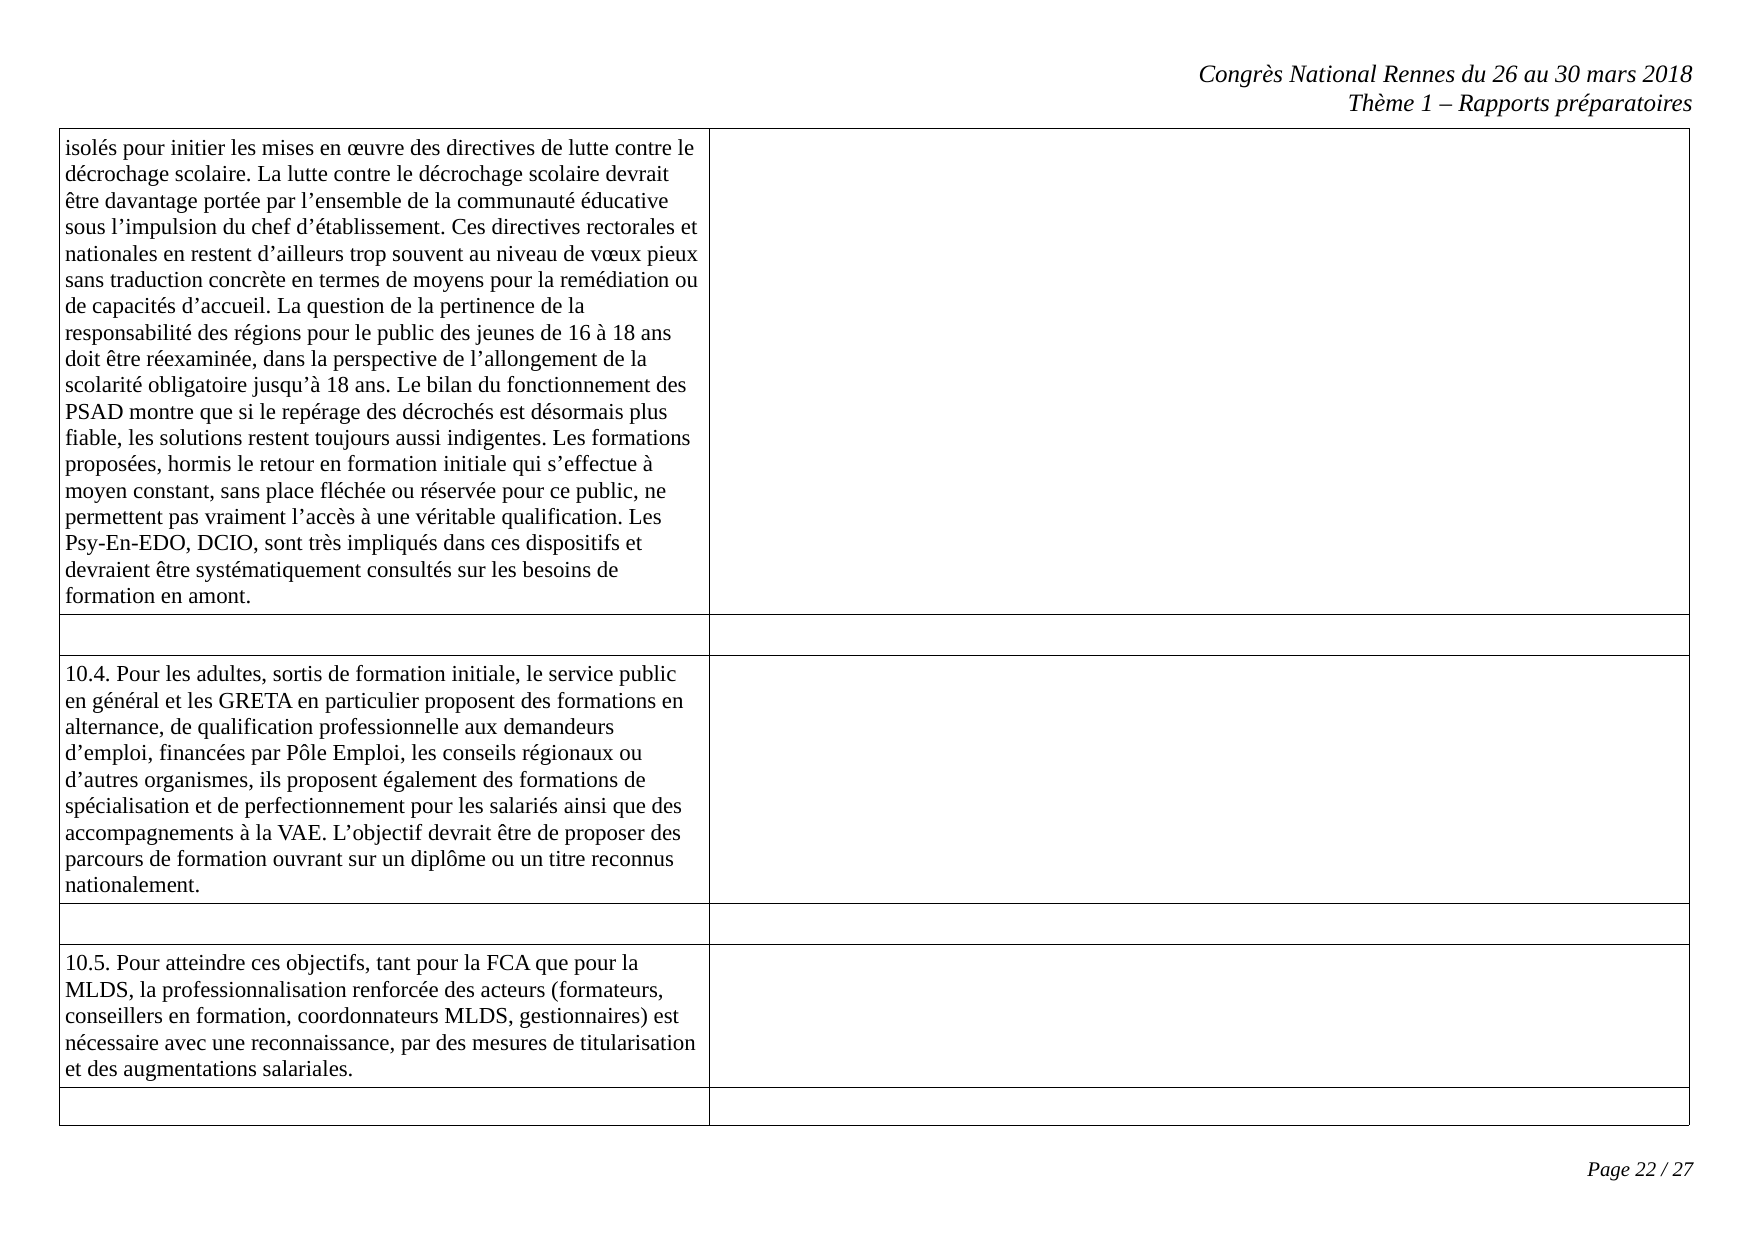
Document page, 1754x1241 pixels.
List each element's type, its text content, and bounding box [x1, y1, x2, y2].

table_cell [60, 904, 709, 944]
table_cell [710, 904, 1689, 944]
table_cell [710, 1088, 1689, 1125]
table_cell [710, 129, 1689, 614]
table_cell [710, 615, 1689, 654]
table_cell [710, 945, 1689, 1087]
table_cell [60, 1088, 709, 1125]
table_cell [710, 656, 1689, 903]
table_cell 10.5. Pour atteindre ces objectifs, tant pour la FCA que pour la MLDS, la professionnalisation renforcée des acteurs (formateurs, conseillers en formation, coordonnateurs MLDS, gestionnaires) est nécessaire avec une reconnaissance, par des mesures de titularisation et des augmentations salariales. [60, 945, 709, 1087]
table_cell 10.4. Pour les adultes, sortis de formation initiale, le service public en général et les GRETA en particulier proposent des formations en alternance, de qualification professionnelle aux demandeurs d’emploi, financées par Pôle Emploi, les conseils régionaux ou d’autres organismes, ils proposent également des formations de spécialisation et de perfectionnement pour les salariés ainsi que des accompagnements à la VAE. L’objectif devrait être de proposer des parcours de formation ouvrant sur un diplôme ou un titre reconnus nationalement. [60, 656, 709, 903]
table_cell isolés pour initier les mises en œuvre des directives de lutte contre le décrochage scolaire. La lutte contre le décrochage scolaire devrait être davantage portée par l’ensemble de la communauté éducative sous l’impulsion du chef d’établissement. Ces directives rectorales et nationales en restent d’ailleurs trop souvent au niveau de vœux pieux sans traduction concrète en termes de moyens pour la remédiation ou de capacités d’accueil. La question de la pertinence de la responsabilité des régions pour le public des jeunes de 16 à 18 ans doit être réexaminée, dans la perspective de l’allongement de la scolarité obligatoire jusqu’à 18 ans. Le bilan du fonctionnement des PSAD montre que si le repérage des décrochés est désormais plus fiable, les solutions restent toujours aussi indigentes. Les formations proposées, hormis le retour en formation initiale qui s’effectue à moyen constant, sans place fléchée ou réservée pour ce public, ne permettent pas vraiment l’accès à une véritable qualification. Les Psy-En-EDO, DCIO, sont très impliqués dans ces dispositifs et devraient être systématiquement consultés sur les besoins de formation en amont. [60, 129, 709, 614]
table_cell [60, 615, 709, 654]
